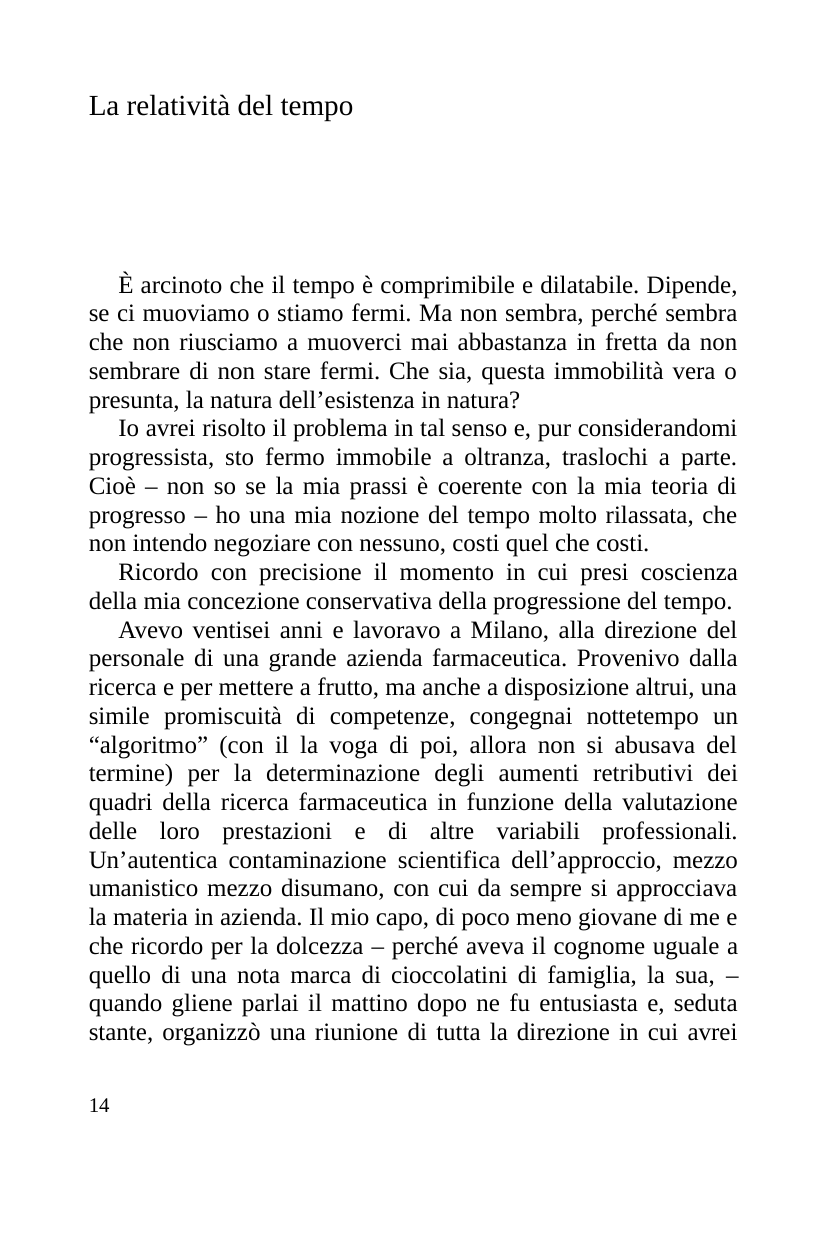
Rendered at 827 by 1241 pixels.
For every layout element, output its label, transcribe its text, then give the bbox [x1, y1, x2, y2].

text Ricordo con precisione il momento in cui presi coscienza della mia concezione conservativa della progressione del tempo. [88, 557, 738, 615]
text Io avrei risolto il problema in tal senso e, pur considerandomi progressista, sto fermo immobile a oltranza, traslochi a parte. Cioè ‒ non so se la mia prassi è coerente con la mia teoria di progresso ‒ ho una mia nozione del tempo molto rilassata, che non intendo negoziare con nessuno, costi quel che costi. [88, 413, 738, 557]
text La relatività del tempo [88, 88, 738, 122]
text è arcinoto che il tempo è comprimibile e dilatabile. Dipende, se ci muoviamo o stiamo fermi. Ma non sembra, perché sembra che non riusciamo a muoverci mai abbastanza in fretta da non sembrare di non stare fermi. Che sia, questa immobilità vera o presunta, la natura dell’esistenza in natura? [88, 270, 738, 413]
text Avevo ventisei anni e lavoravo a Milano, alla direzione del personale di una grande azienda farmaceutica. Provenivo dalla ricerca e per mettere a frutto, ma anche a disposizione altrui, una simile promiscuità di competenze, congegnai nottetempo un “algoritmo” (con il la voga di poi, allora non si abusava del termine) per la determinazione degli aumenti retributivi dei quadri della ricerca farmaceutica in funzione della valutazione delle loro prestazioni e di altre variabili professionali. Un’autentica contaminazione scientifica dell’approccio, mezzo umanistico mezzo disumano, con cui da sempre si approcciava la materia in azienda. Il mio capo, di poco meno giovane di me e che ricordo per la dolcezza – perché aveva il cognome uguale a quello di una nota marca di cioccolatini di famiglia, la sua, – quando gliene parlai il mattino dopo ne fu entusiasta e, seduta stante, organizzò una riunione di tutta la direzione in cui avrei [88, 615, 738, 1046]
